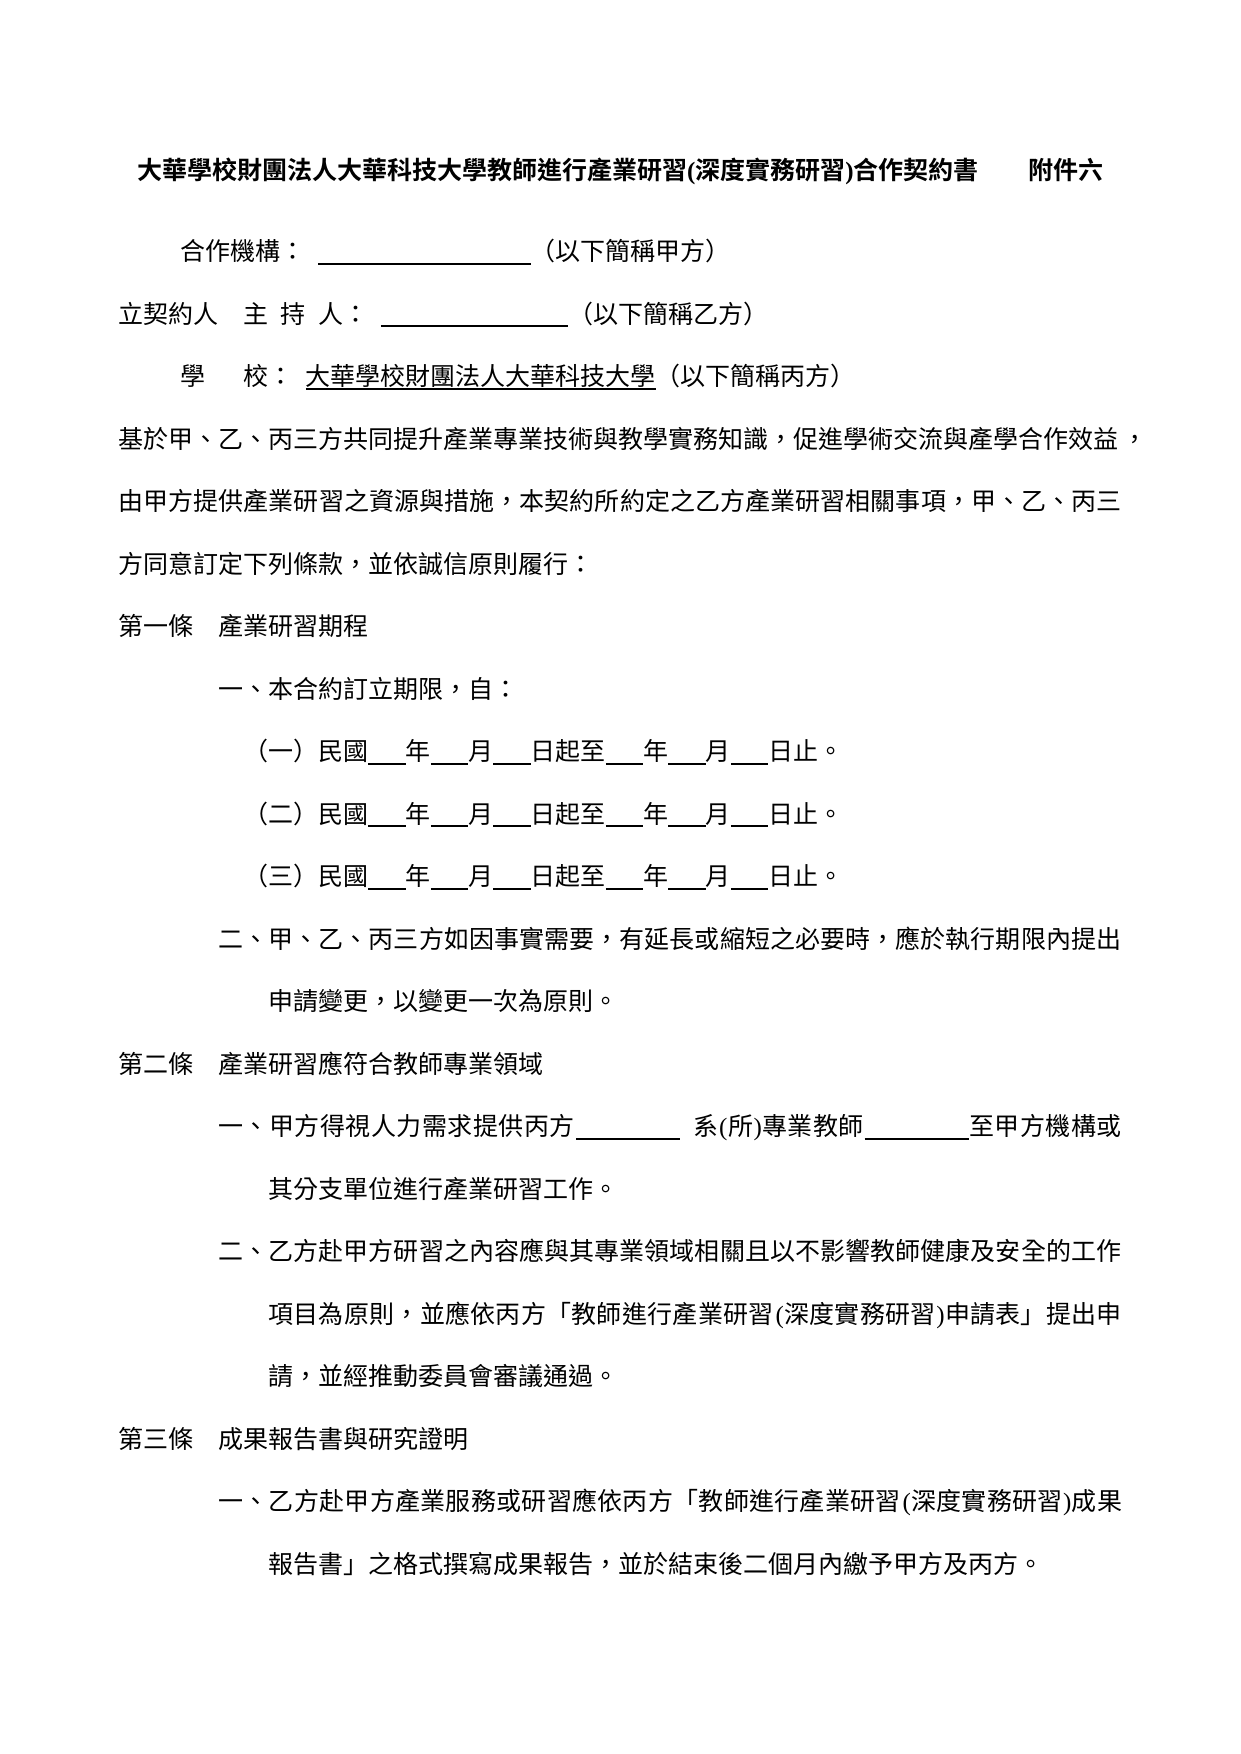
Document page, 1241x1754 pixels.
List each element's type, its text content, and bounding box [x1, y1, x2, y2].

text 學 校： 大華學校財團法人大華科技大學（以下簡稱丙方） [118, 333, 1122, 396]
text 立契約人 主 持 人： （以下簡稱乙方） [118, 271, 1122, 333]
text （二）民國 年 月 日起至 年 月 日止。 [243, 771, 1122, 833]
text 二、乙方赴甲方研習之內容應與其專業領域相關且以不影響教師健康及安全的工作項目為原則，並應依丙方「教師進行產業研習(深度實務研習)申請表」提出申請，並經推動委員會審議通過。 [218, 1208, 1122, 1396]
text 合作機構： （以下簡稱甲方） [118, 208, 1122, 271]
text 二、甲、乙、丙三方如因事實需要，有延長或縮短之必要時，應於執行期限內提出申請變更，以變更一次為原則。 [218, 896, 1122, 1021]
text （一）民國 年 月 日起至 年 月 日止。 [243, 708, 1122, 771]
text 一、本合約訂立期限，自： [218, 646, 1122, 708]
text （三）民國 年 月 日起至 年 月 日止。 [243, 833, 1122, 896]
text 第一條 產業研習期程 [118, 583, 1122, 646]
text 一、甲方得視人力需求提供丙方 系(所)專業教師 至甲方機構或其分支單位進行產業研習工作。 [218, 1083, 1122, 1208]
text 第二條 產業研習應符合教師專業領域 [118, 1021, 1122, 1083]
text 大華學校財團法人大華科技大學教師進行產業研習(深度實務研習)合作契約書 附件六 [118, 127, 1122, 189]
text 第三條 成果報告書與研究證明 [118, 1396, 1122, 1458]
text 一、乙方赴甲方產業服務或研習應依丙方「教師進行產業研習(深度實務研習)成果報告書」之格式撰寫成果報告，並於結束後二個月內繳予甲方及丙方。 [218, 1458, 1122, 1583]
text 基於甲、乙、丙三方共同提升產業專業技術與教學實務知識，促進學術交流與產學合作效益，由甲方提供產業研習之資源與措施，本契約所約定之乙方產業研習相關事項，甲、乙、丙三方同意訂定下列條款，並依誠信原則履行： [118, 396, 1122, 583]
